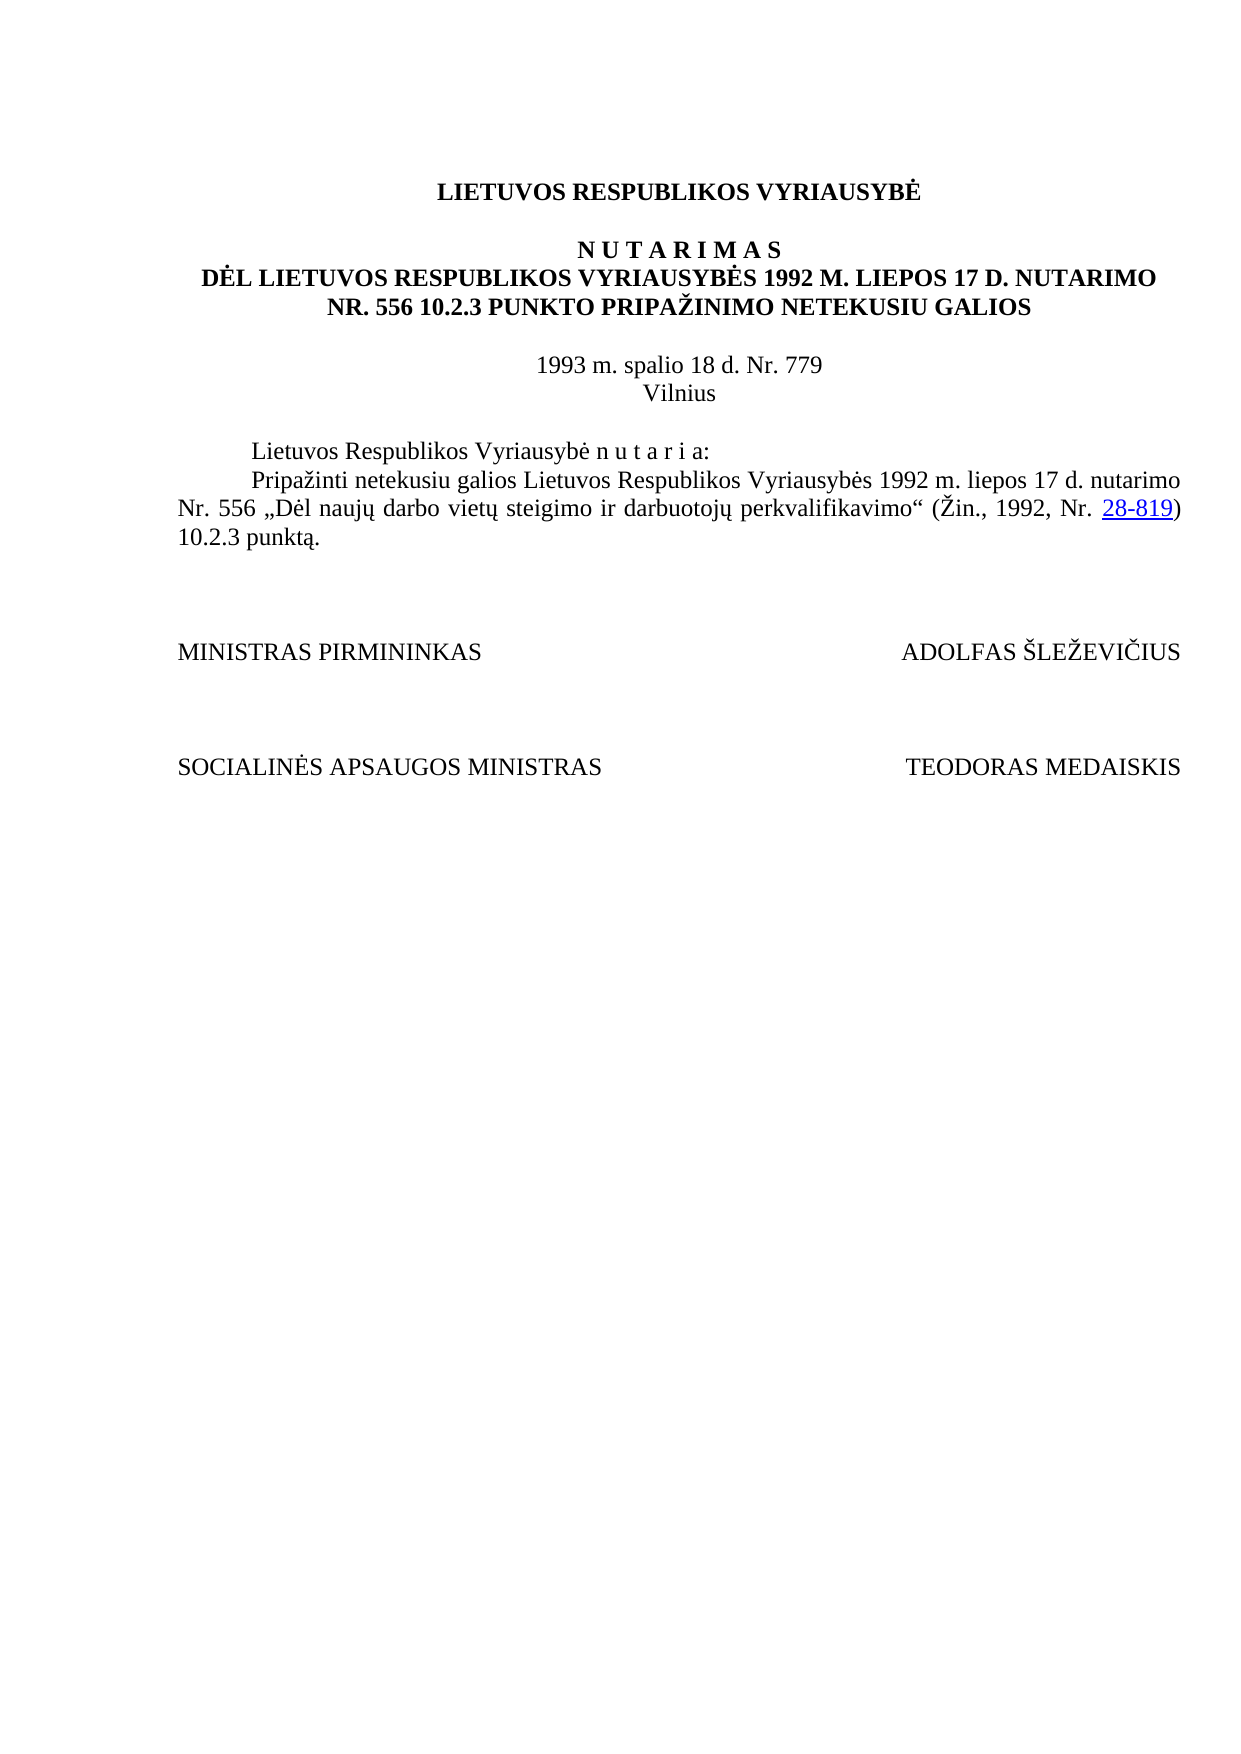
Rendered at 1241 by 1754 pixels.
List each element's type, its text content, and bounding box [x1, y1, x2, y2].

text Vilnius [177, 378, 1181, 407]
text Pripažinti netekusiu galios Lietuvos Respublikos Vyriausybės 1992 m. liepos 17 d. nutarimo Nr. 556 „Dėl naujų darbo vietų steigimo ir darbuotojų perkvalifikavimo“ (Žin., 1992, Nr. 28-819) 10.2.3 punktą. [177, 465, 1181, 551]
text 1993 m. spalio 18 d. Nr. 779 [177, 350, 1181, 378]
text LIETUVOS RESPUBLIKOS VYRIAUSYBĖ [177, 177, 1181, 206]
text SOCIALINĖS APSAUGOS MINISTRAS TEODORAS MEDAISKIS [177, 752, 1181, 781]
text MINISTRAS PIRMININKAS ADOLFAS ŠLEŽEVIČIUS [177, 637, 1181, 666]
text Lietuvos Respublikos Vyriausybė nutaria: [177, 436, 1181, 465]
text N U T A R I M A S [177, 235, 1181, 263]
text DĖL LIETUVOS RESPUBLIKOS VYRIAUSYBĖS 1992 M. LIEPOS 17 D. NUTARIMO NR. 556 10.2.3 PUNKTO PRIPAŽINIMO NETEKUSIU GALIOS [177, 263, 1181, 321]
